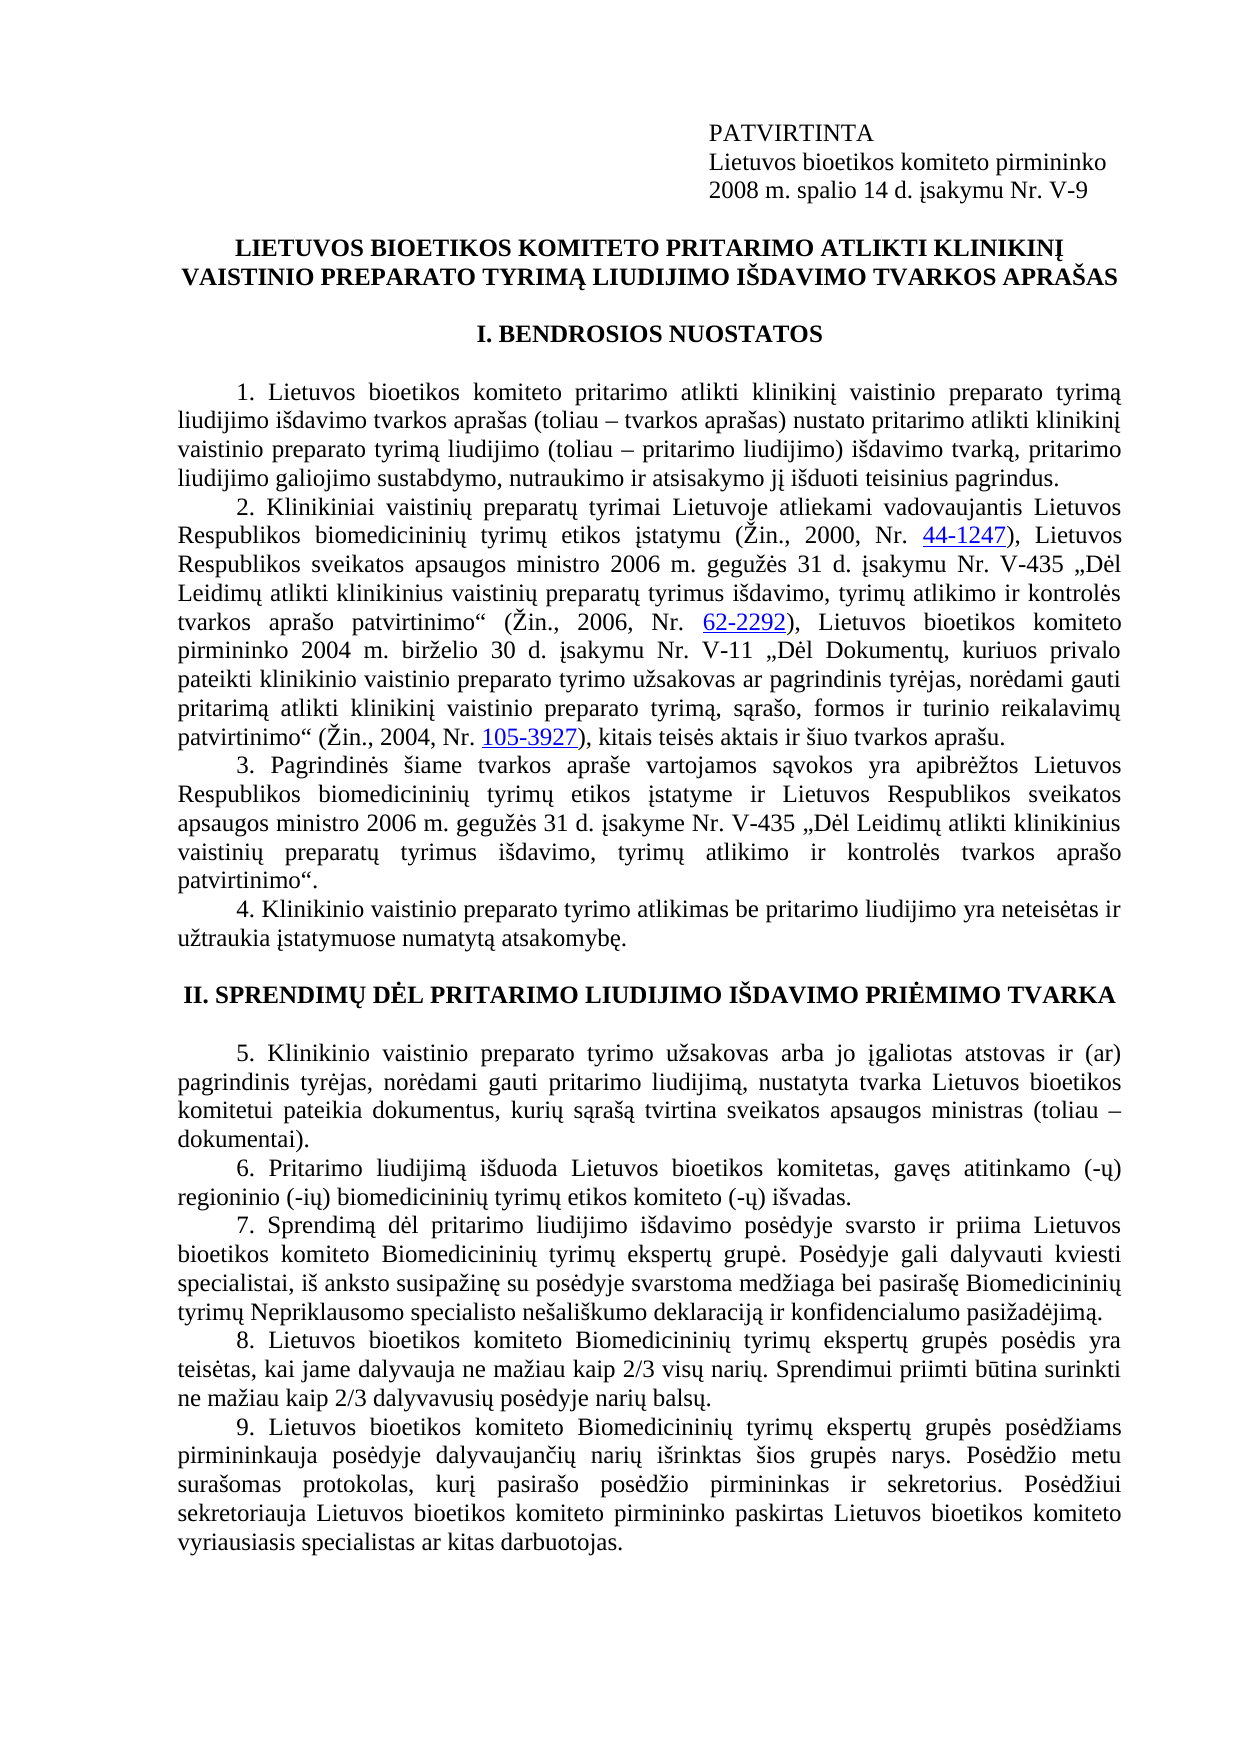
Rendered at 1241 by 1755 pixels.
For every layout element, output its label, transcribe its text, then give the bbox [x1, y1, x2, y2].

text 8. Lietuvos bioetikos komiteto Biomedicininių tyrimų ekspertų grupės posėdis yra teisėtas, kai jame dalyvauja ne mažiau kaip 2/3 visų narių. Sprendimui priimti būtina surinkti ne mažiau kaip 2/3 dalyvavusių posėdyje narių balsų. [177, 1326, 1122, 1412]
text 3. Pagrindinės šiame tvarkos apraše vartojamos sąvokos yra apibrėžtos Lietuvos Respublikos biomedicininių tyrimų etikos įstatyme ir Lietuvos Respublikos sveikatos apsaugos ministro 2006 m. gegužės 31 d. įsakyme Nr. V-435 „Dėl Leidimų atlikti klinikinius vaistinių preparatų tyrimus išdavimo, tyrimų atlikimo ir kontrolės tvarkos aprašo patvirtinimo“. [177, 751, 1122, 894]
text 1. Lietuvos bioetikos komiteto pritarimo atlikti klinikinį vaistinio preparato tyrimą liudijimo išdavimo tvarkos aprašas (toliau – tvarkos aprašas) nustato pritarimo atlikti klinikinį vaistinio preparato tyrimą liudijimo (toliau – pritarimo liudijimo) išdavimo tvarką, pritarimo liudijimo galiojimo sustabdymo, nutraukimo ir atsisakymo jį išduoti teisinius pagrindus. [177, 377, 1122, 492]
text I. BENDROSIOS NUOSTATOS [177, 319, 1122, 348]
text 2008 m. spalio 14 d. įsakymu Nr. V-9 [177, 176, 1122, 204]
text 4. Klinikinio vaistinio preparato tyrimo atlikimas be pritarimo liudijimo yra neteisėtas ir užtraukia įstatymuose numatytą atsakomybę. [177, 894, 1122, 952]
text 7. Sprendimą dėl pritarimo liudijimo išdavimo posėdyje svarsto ir priima Lietuvos bioetikos komiteto Biomedicininių tyrimų ekspertų grupė. Posėdyje gali dalyvauti kviesti specialistai, iš anksto susipažinę su posėdyje svarstoma medžiaga bei pasirašę Biomedicininių tyrimų Nepriklausomo specialisto nešališkumo deklaraciją ir konfidencialumo pasižadėjimą. [177, 1211, 1122, 1326]
text 2. Klinikiniai vaistinių preparatų tyrimai Lietuvoje atliekami vadovaujantis Lietuvos Respublikos biomedicininių tyrimų etikos įstatymu (Žin., 2000, Nr. 44-1247), Lietuvos Respublikos sveikatos apsaugos ministro 2006 m. gegužės 31 d. įsakymu Nr. V-435 „Dėl Leidimų atlikti klinikinius vaistinių preparatų tyrimus išdavimo, tyrimų atlikimo ir kontrolės tvarkos aprašo patvirtinimo“ (Žin., 2006, Nr. 62-2292), Lietuvos bioetikos komiteto pirmininko 2004 m. birželio 30 d. įsakymu Nr. V-11 „Dėl Dokumentų, kuriuos privalo pateikti klinikinio vaistinio preparato tyrimo užsakovas ar pagrindinis tyrėjas, norėdami gauti pritarimą atlikti klinikinį vaistinio preparato tyrimą, sąrašo, formos ir turinio reikalavimų patvirtinimo“ (Žin., 2004, Nr. 105-3927), kitais teisės aktais ir šiuo tvarkos aprašu. [177, 492, 1122, 751]
text PATVIRTINTA [177, 118, 1122, 147]
text II. SPRENDIMŲ DĖL PRITARIMO LIUDIJIMO IŠDAVIMO PRIĖMIMO TVARKA [177, 981, 1122, 1009]
text LIETUVOS BIOETIKOS KOMITETO PRITARIMO ATLIKTI KLINIKINĮ VAISTINIO PREPARATO TYRIMĄ LIUDIJIMO IŠDAVIMO TVARKOS APRAŠAS [177, 233, 1122, 291]
text 6. Pritarimo liudijimą išduoda Lietuvos bioetikos komitetas, gavęs atitinkamo (-ų) regioninio (-ių) biomedicininių tyrimų etikos komiteto (-ų) išvadas. [177, 1153, 1122, 1211]
text Lietuvos bioetikos komiteto pirmininko [177, 147, 1122, 176]
text 9. Lietuvos bioetikos komiteto Biomedicininių tyrimų ekspertų grupės posėdžiams pirmininkauja posėdyje dalyvaujančių narių išrinktas šios grupės narys. Posėdžio metu surašomas protokolas, kurį pasirašo posėdžio pirmininkas ir sekretorius. Posėdžiui sekretoriauja Lietuvos bioetikos komiteto pirmininko paskirtas Lietuvos bioetikos komiteto vyriausiasis specialistas ar kitas darbuotojas. [177, 1412, 1122, 1556]
text 5. Klinikinio vaistinio preparato tyrimo užsakovas arba jo įgaliotas atstovas ir (ar) pagrindinis tyrėjas, norėdami gauti pritarimo liudijimą, nustatyta tvarka Lietuvos bioetikos komitetui pateikia dokumentus, kurių sąrašą tvirtina sveikatos apsaugos ministras (toliau – dokumentai). [177, 1038, 1122, 1153]
